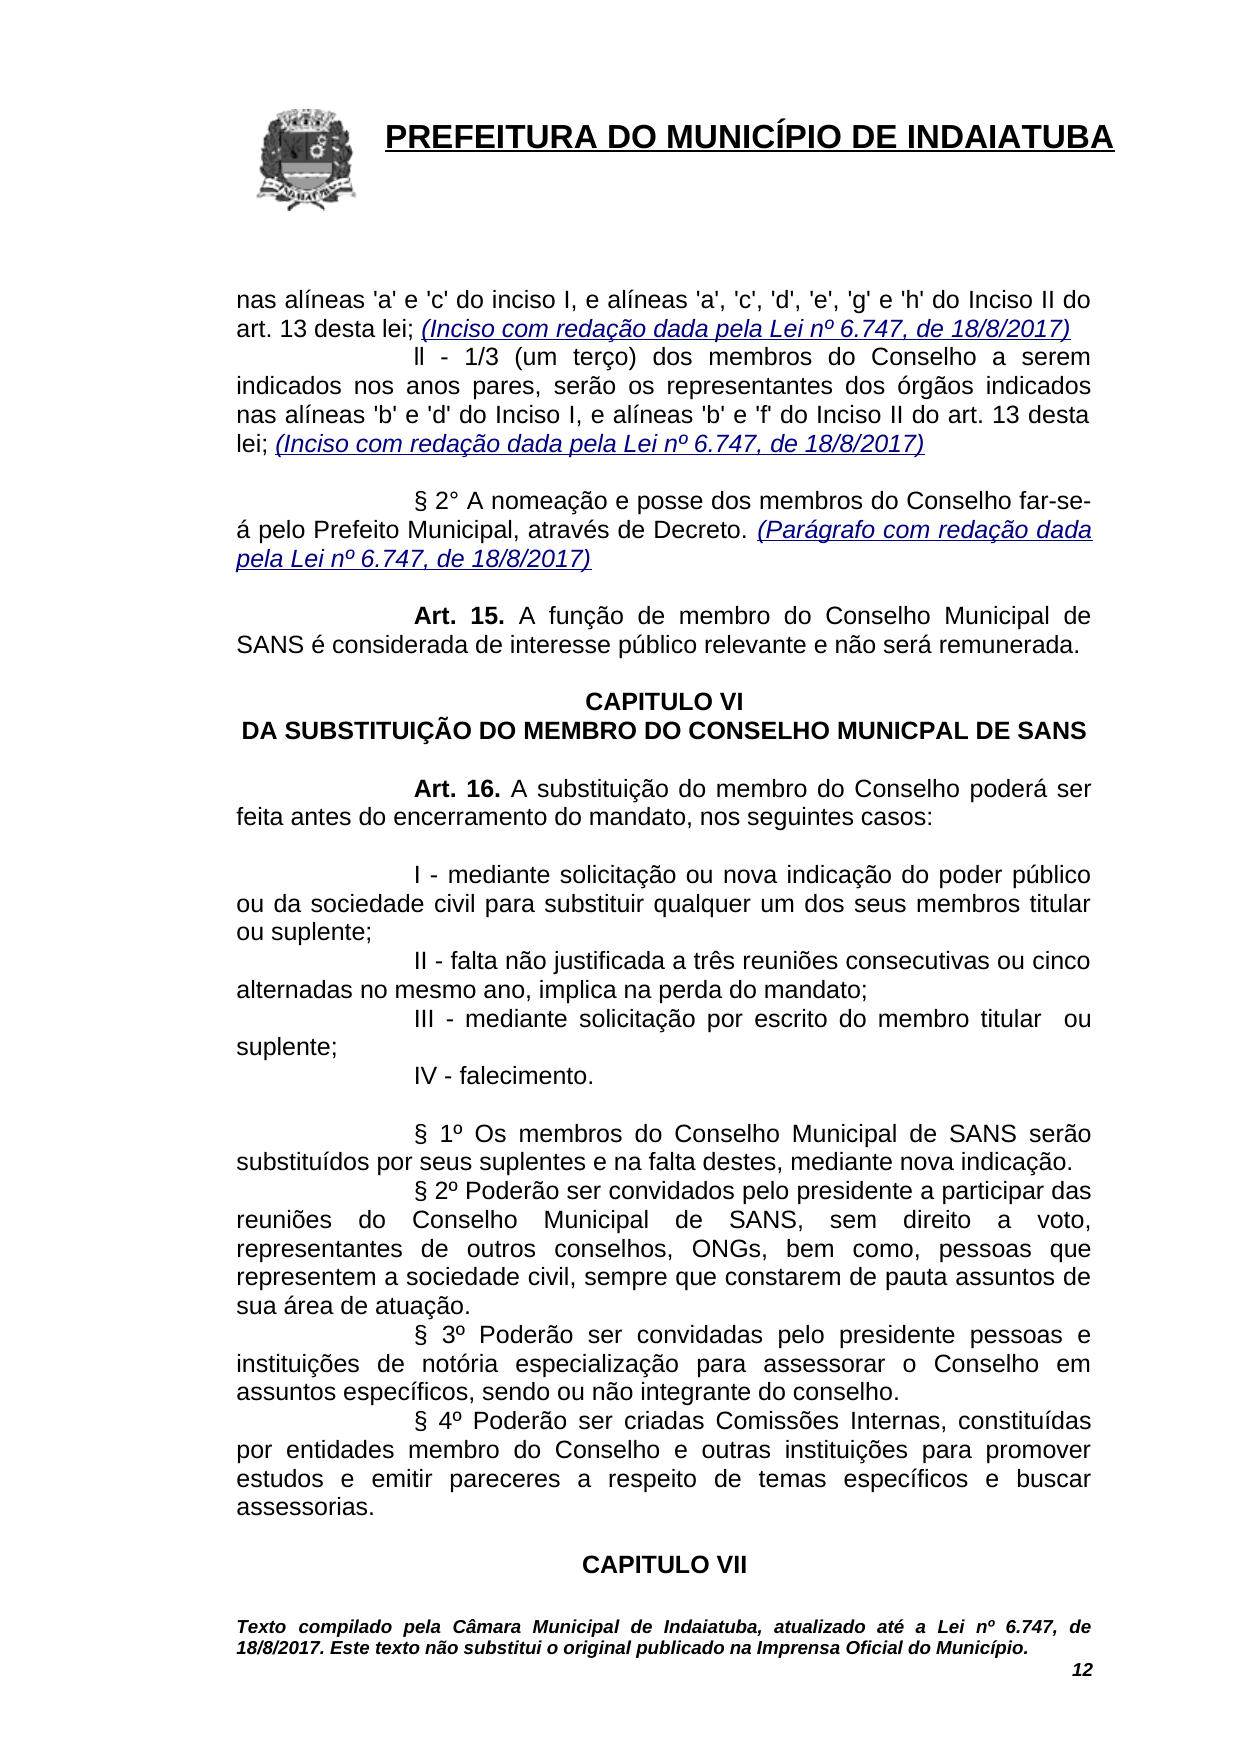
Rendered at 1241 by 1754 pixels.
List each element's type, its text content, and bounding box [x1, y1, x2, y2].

text IV - falecimento. [236, 1061, 1092, 1090]
text DA SUBSTITUIÇÃO DO MEMBRO DO CONSELHO MUNICPAL DE SANS [236, 716, 1092, 745]
text I - mediante solicitação ou nova indicação do poder público ou da sociedade civil para substituir qualquer um dos seus membros titular ou suplente; [236, 860, 1092, 946]
text CAPITULO VII [236, 1550, 1092, 1578]
text nas alíneas 'a' e 'c' do inciso I, e alíneas 'a', 'c', 'd', 'e', 'g' e 'h' do Inciso II do art. 13 desta lei; (Inciso com redação dada pela Lei nº 6.747, de 18/8/2017) [236, 285, 1092, 342]
text § 3º Poderão ser convidadas pelo presidente pessoas e instituições de notória especialização para assessorar o Conselho em assuntos específicos, sendo ou não integrante do conselho. [236, 1320, 1092, 1406]
text ll - 1/3 (um terço) dos membros do Conselho a serem indicados nos anos pares, serão os representantes dos órgãos indicados nas alíneas 'b' e 'd' do Inciso I, e alíneas 'b' e 'f' do Inciso II do art. 13 desta lei; (Inciso com redação dada pela Lei nº 6.747, de 18/8/2017) [236, 342, 1092, 457]
text III - mediante solicitação por escrito do membro titular ou suplente; [236, 1003, 1092, 1061]
text CAPITULO VI [236, 687, 1092, 716]
text § 1º Os membros do Conselho Municipal de SANS serão substituídos por seus suplentes e na falta destes, mediante nova indicação. [236, 1118, 1092, 1176]
text II - falta não justificada a três reuniões consecutivas ou cinco alternadas no mesmo ano, implica na perda do mandato; [236, 946, 1092, 1003]
text § 4º Poderão ser criadas Comissões Internas, constituídas por entidades membro do Conselho e outras instituições para promover estudos e emitir pareceres a respeito de temas específicos e buscar assessorias. [236, 1406, 1092, 1521]
text § 2º Poderão ser convidados pelo presidente a participar das reuniões do Conselho Municipal de SANS, sem direito a voto, representantes de outros conselhos, ONGs, bem como, pessoas que representem a sociedade civil, sempre que constarem de pauta assuntos de sua área de atuação. [236, 1176, 1092, 1320]
text § 2° A nomeação e posse dos membros do Conselho far-se-á pelo Prefeito Municipal, através de Decreto. (Parágrafo com redação dada pela Lei nº 6.747, de 18/8/2017) [236, 486, 1092, 572]
text Art. 15. A função de membro do Conselho Municipal de SANS é considerada de interesse público relevante e não será remunerada. [236, 601, 1092, 658]
text Art. 16. A substituição do membro do Conselho poderá ser feita antes do encerramento do mandato, nos seguintes casos: [236, 773, 1092, 831]
